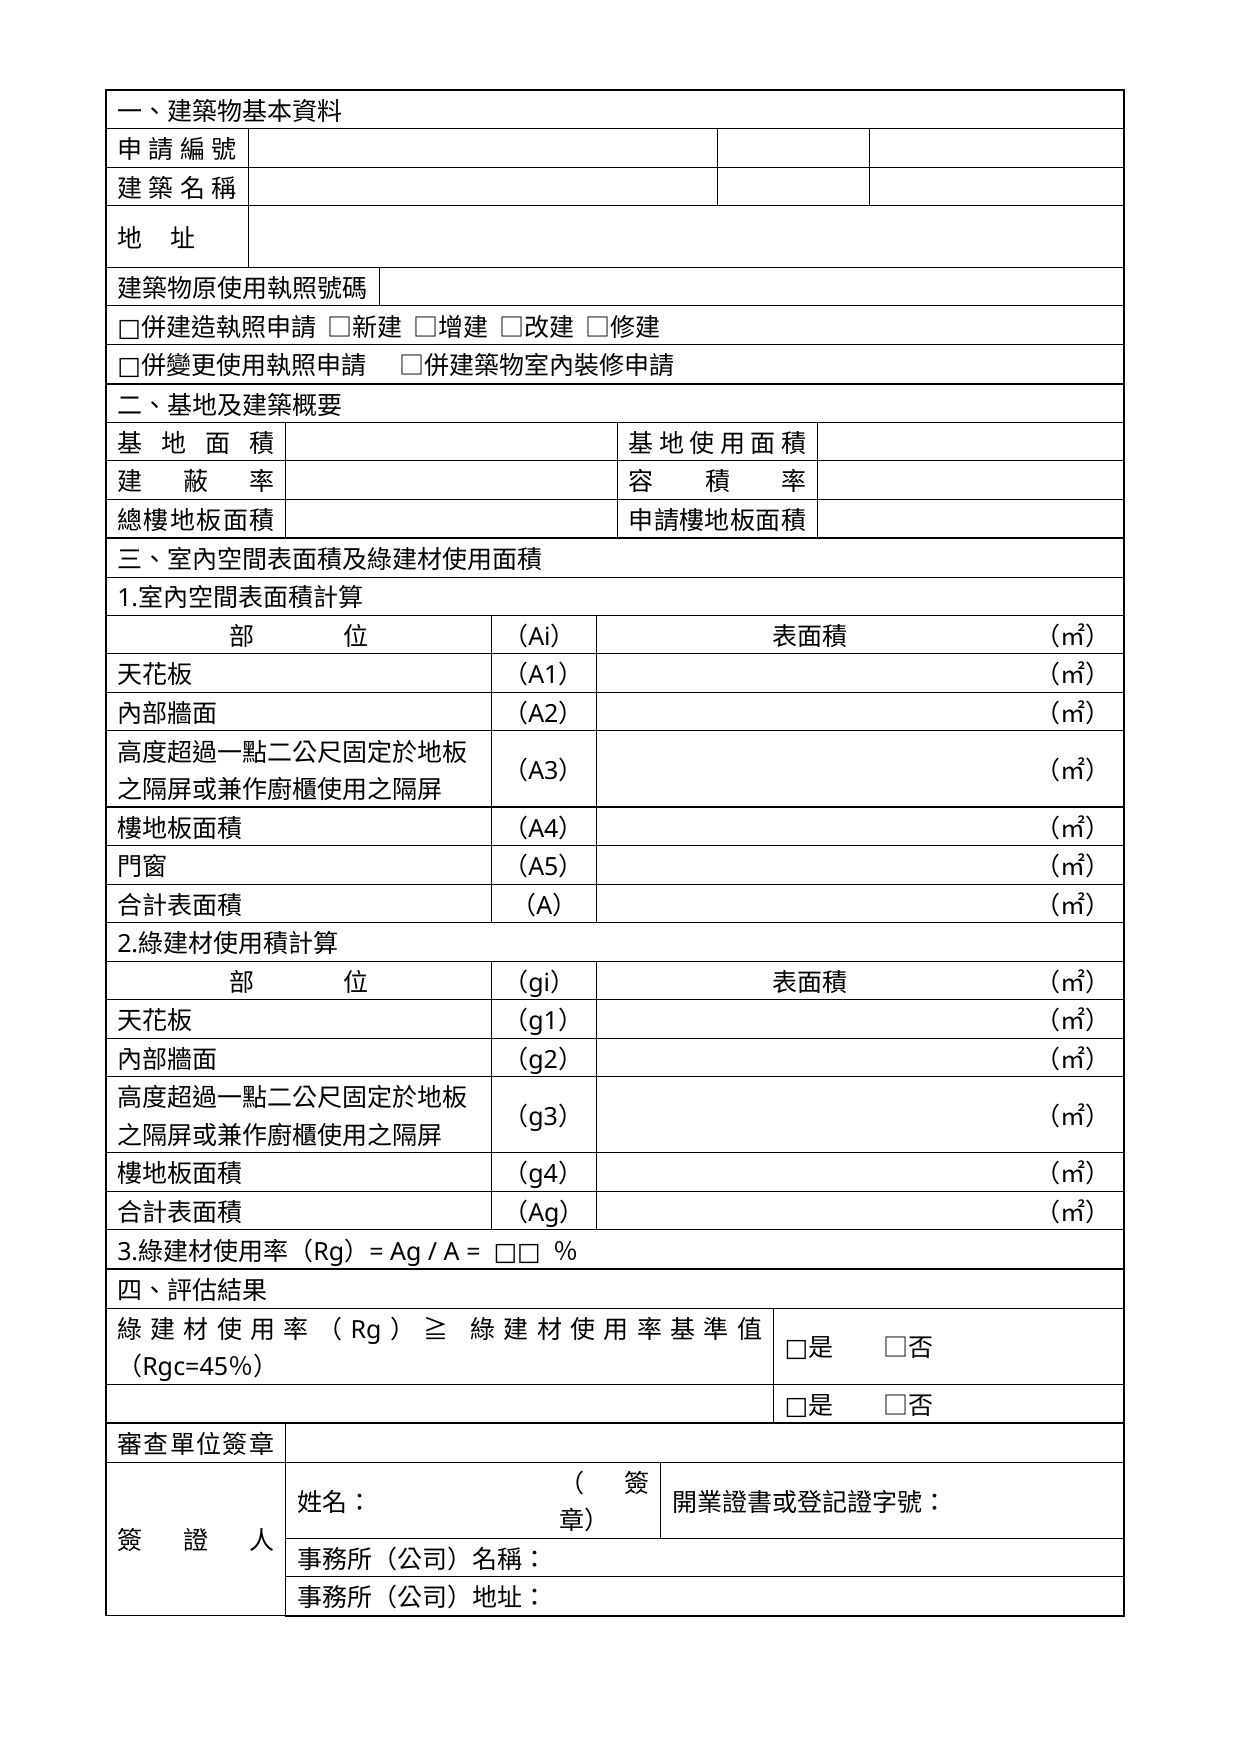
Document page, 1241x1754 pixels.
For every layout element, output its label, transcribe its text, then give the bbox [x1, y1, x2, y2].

table_cell [1125, 1268, 1134, 1307]
table_cell （g2） [492, 1039, 596, 1076]
table_cell （A1） [492, 654, 596, 692]
table_cell [1125, 205, 1134, 267]
table_cell □併建造執照申請 □新建 □增建 □改建 □修建 [107, 306, 1123, 344]
table_cell （㎡） [1024, 808, 1123, 845]
table_cell [870, 129, 1123, 167]
table_cell 1.室內空間表面積計算 [107, 578, 1123, 615]
table_cell [818, 500, 1123, 537]
table_cell [718, 129, 869, 167]
table_cell [1125, 1152, 1134, 1191]
table_cell [286, 423, 617, 460]
table_cell [286, 500, 617, 537]
table_cell [1125, 1038, 1134, 1076]
table_cell [1125, 537, 1134, 577]
table_cell 表面積 [597, 616, 1023, 653]
table_cell [1125, 128, 1134, 167]
table_cell [249, 206, 1123, 267]
table_cell 一、建築物基本資料 [107, 91, 1123, 128]
table_cell 建築物原使用執照號碼 [107, 268, 379, 305]
table_cell 內部牆面 [107, 693, 491, 730]
table_cell [818, 461, 1123, 498]
table_cell [1125, 383, 1134, 422]
table_cell [1125, 1076, 1134, 1152]
table_cell [1125, 922, 1134, 961]
table_cell □是 □否 [774, 1385, 1123, 1422]
table_cell [1125, 577, 1134, 615]
table_cell 合計表面積 [107, 1192, 491, 1229]
table_cell [1125, 1229, 1134, 1268]
table_cell 3.綠建材使用率（Rg）= Ag / A = □□ ％ [107, 1230, 1123, 1268]
table_cell （A） [492, 885, 596, 922]
table_cell [597, 885, 1023, 922]
table_cell [1125, 1191, 1134, 1229]
table_cell 審查單位簽章 [107, 1424, 285, 1462]
table_cell （簽章） [548, 1463, 660, 1538]
table_cell [1125, 730, 1134, 806]
table_cell [1125, 167, 1134, 205]
table_cell 樓地板面積 [107, 808, 491, 845]
table_cell 建築名稱 [107, 168, 248, 205]
table_cell 申請樓地板面積 [618, 500, 817, 537]
table_cell 二、基地及建築概要 [107, 385, 1123, 422]
table_cell 開業證書或登記證字號： [661, 1463, 1123, 1538]
table_cell [1125, 653, 1134, 692]
table_cell [1125, 999, 1134, 1038]
table_cell [597, 693, 1023, 730]
table_cell [1125, 615, 1134, 653]
table_cell （A3） [492, 731, 596, 806]
table_cell （㎡） [1024, 962, 1123, 999]
table_cell [286, 1424, 1123, 1462]
table_cell 四、評估結果 [107, 1270, 1123, 1307]
table_cell 建蔽率 [107, 461, 285, 498]
table_cell □是 □否 [774, 1309, 1123, 1383]
table_cell （㎡） [1024, 885, 1123, 922]
table_cell （㎡） [1024, 1039, 1123, 1076]
table_cell （㎡） [1024, 1192, 1123, 1229]
table_cell [1125, 845, 1134, 883]
table_cell [1125, 1462, 1134, 1538]
table_cell [1125, 1538, 1134, 1576]
table_cell （g4） [492, 1153, 596, 1191]
table_cell [1125, 1422, 1134, 1462]
table_cell 部 位 [107, 962, 491, 999]
table_cell [1125, 499, 1134, 537]
table_cell [107, 1385, 773, 1422]
table_cell [597, 731, 1023, 806]
table_cell 部 位 [107, 616, 491, 653]
table_cell 表面積 [597, 962, 1023, 999]
table_cell （g1） [492, 1000, 596, 1038]
table_cell 內部牆面 [107, 1039, 491, 1076]
table_cell [249, 129, 717, 167]
table_cell （㎡） [1024, 1000, 1123, 1038]
table_cell [597, 1077, 1023, 1152]
table_cell （㎡） [1024, 654, 1123, 692]
table_cell （A4） [492, 808, 596, 845]
table_cell 門窗 [107, 846, 491, 883]
table_cell （g3） [492, 1077, 596, 1152]
table_cell 綠建材使用率（Rg）≧ 綠建材使用率基準值（Rgc=45％） [107, 1309, 773, 1383]
table_cell 基地面積 [107, 423, 285, 460]
table_cell （㎡） [1024, 616, 1123, 653]
table_cell [286, 461, 617, 498]
table_cell [597, 1192, 1023, 1229]
table_cell [597, 1000, 1023, 1038]
table_cell 天花板 [107, 1000, 491, 1038]
table_cell [1125, 344, 1134, 382]
table_cell [870, 168, 1123, 205]
table_cell 樓地板面積 [107, 1153, 491, 1191]
table_cell □併變更使用執照申請 □併建築物室內裝修申請 [107, 345, 1123, 382]
table_cell （㎡） [1024, 1077, 1123, 1152]
table_cell [1125, 267, 1134, 305]
table_cell [1125, 884, 1134, 922]
table_cell 合計表面積 [107, 885, 491, 922]
table_cell 地 址 [107, 206, 248, 267]
table_cell （A2） [492, 693, 596, 730]
table_cell 2.綠建材使用積計算 [107, 923, 1123, 961]
table_cell [249, 168, 717, 205]
table_cell 高度超過一點二公尺固定於地板 之隔屏或兼作廚櫃使用之隔屏 [107, 1077, 491, 1152]
table_cell （Ai） [492, 616, 596, 653]
table_cell [1125, 1576, 1134, 1615]
table_cell 天花板 [107, 654, 491, 692]
table_cell [380, 268, 1123, 305]
table_cell 簽證人 [107, 1463, 285, 1615]
table_cell [597, 1153, 1023, 1191]
table_cell （gi） [492, 962, 596, 999]
table_cell [1125, 961, 1134, 999]
table_cell （A5） [492, 846, 596, 883]
table_cell [1125, 1308, 1134, 1383]
table_cell [1125, 460, 1134, 498]
table_cell [1125, 1384, 1134, 1422]
table_cell （Ag） [492, 1192, 596, 1229]
table_cell 事務所（公司）名稱： [286, 1539, 1123, 1576]
table_cell [1125, 89, 1134, 128]
table_cell [597, 654, 1023, 692]
table_cell 事務所（公司）地址： [286, 1577, 1123, 1615]
table_cell [1125, 422, 1134, 460]
table_cell 高度超過一點二公尺固定於地板 之隔屏或兼作廚櫃使用之隔屏 [107, 731, 491, 806]
table_cell [1125, 806, 1134, 845]
table_cell [597, 846, 1023, 883]
table_cell [1125, 692, 1134, 730]
table_cell [1125, 305, 1134, 344]
table_cell [597, 1039, 1023, 1076]
table_cell [597, 808, 1023, 845]
table_cell （㎡） [1024, 693, 1123, 730]
table_cell 容積率 [618, 461, 817, 498]
table_cell 總樓地板面積 [107, 500, 285, 537]
table_cell （㎡） [1024, 731, 1123, 806]
table_cell [718, 168, 869, 205]
table_cell 申請編號 [107, 129, 248, 167]
table_cell [818, 423, 1123, 460]
table_cell （㎡） [1024, 1153, 1123, 1191]
table_cell 三、室內空間表面積及綠建材使用面積 [107, 539, 1123, 577]
table_cell 基地使用面積 [618, 423, 817, 460]
table_cell 姓名： [286, 1463, 548, 1538]
table_cell （㎡） [1024, 846, 1123, 883]
